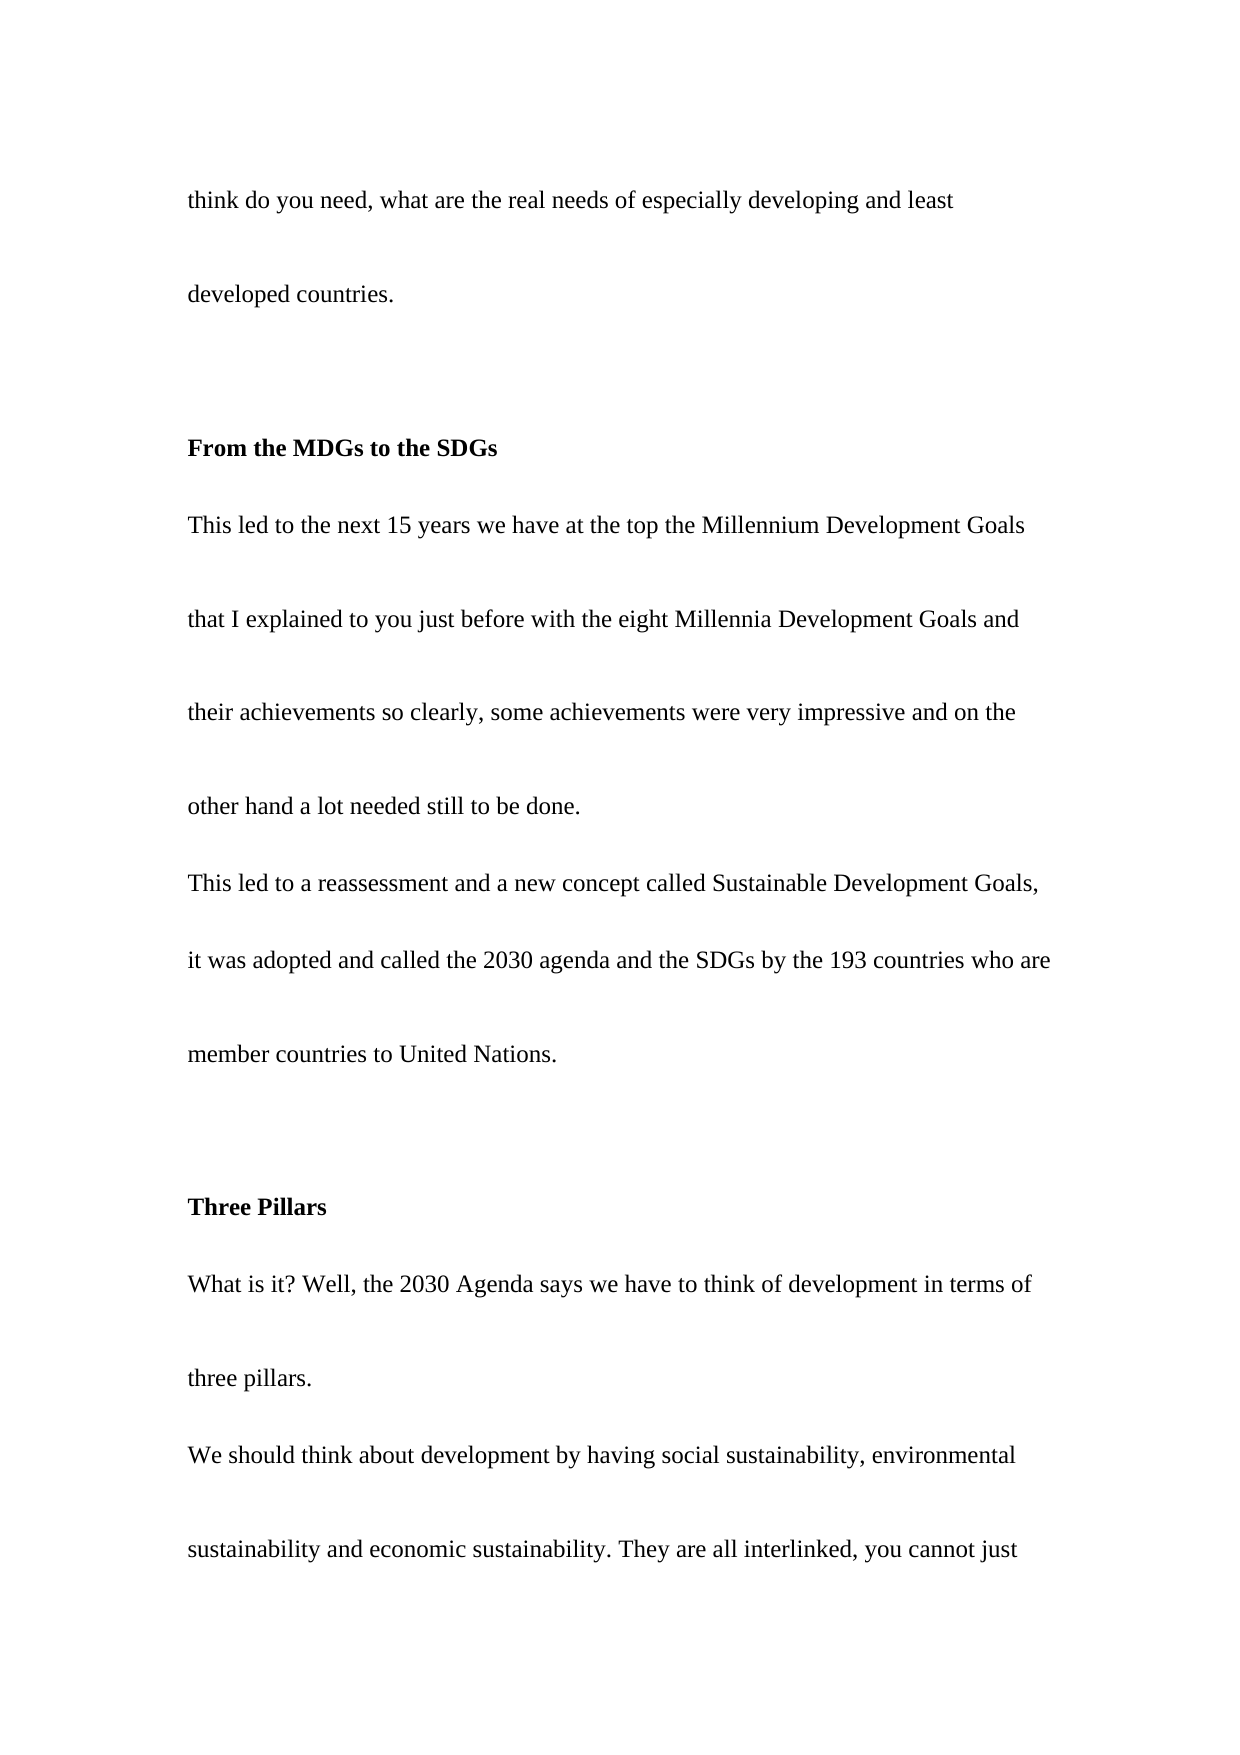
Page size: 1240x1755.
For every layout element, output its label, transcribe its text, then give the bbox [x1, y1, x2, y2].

text Three Pillars [187, 1165, 1052, 1228]
text This led to the next 15 years we have at the top the Millennium Development Goals that I explained to you just before with the eight Millennia Development Goals and their achievements so clearly, some achievements were very impressive and on the other hand a lot needed still to be done. [187, 483, 1052, 826]
text From the MDGs to the SDGs [187, 406, 1052, 468]
text think do you need, what are the real needs of especially developing and least developed countries. [187, 158, 1052, 314]
text We should think about development by having social sustainability, environmental sustainability and economic sustainability. They are all interlinked, you cannot just [187, 1413, 1052, 1569]
text What is it? Well, the 2030 Agenda says we have to think of development in terms of three pillars. [187, 1242, 1052, 1398]
text it was adopted and called the 2030 agenda and the SDGs by the 193 countries who are member countries to United Nations. [187, 918, 1052, 1074]
text This led to a reassessment and a new concept called Sustainable Development Goals, [187, 841, 1052, 903]
